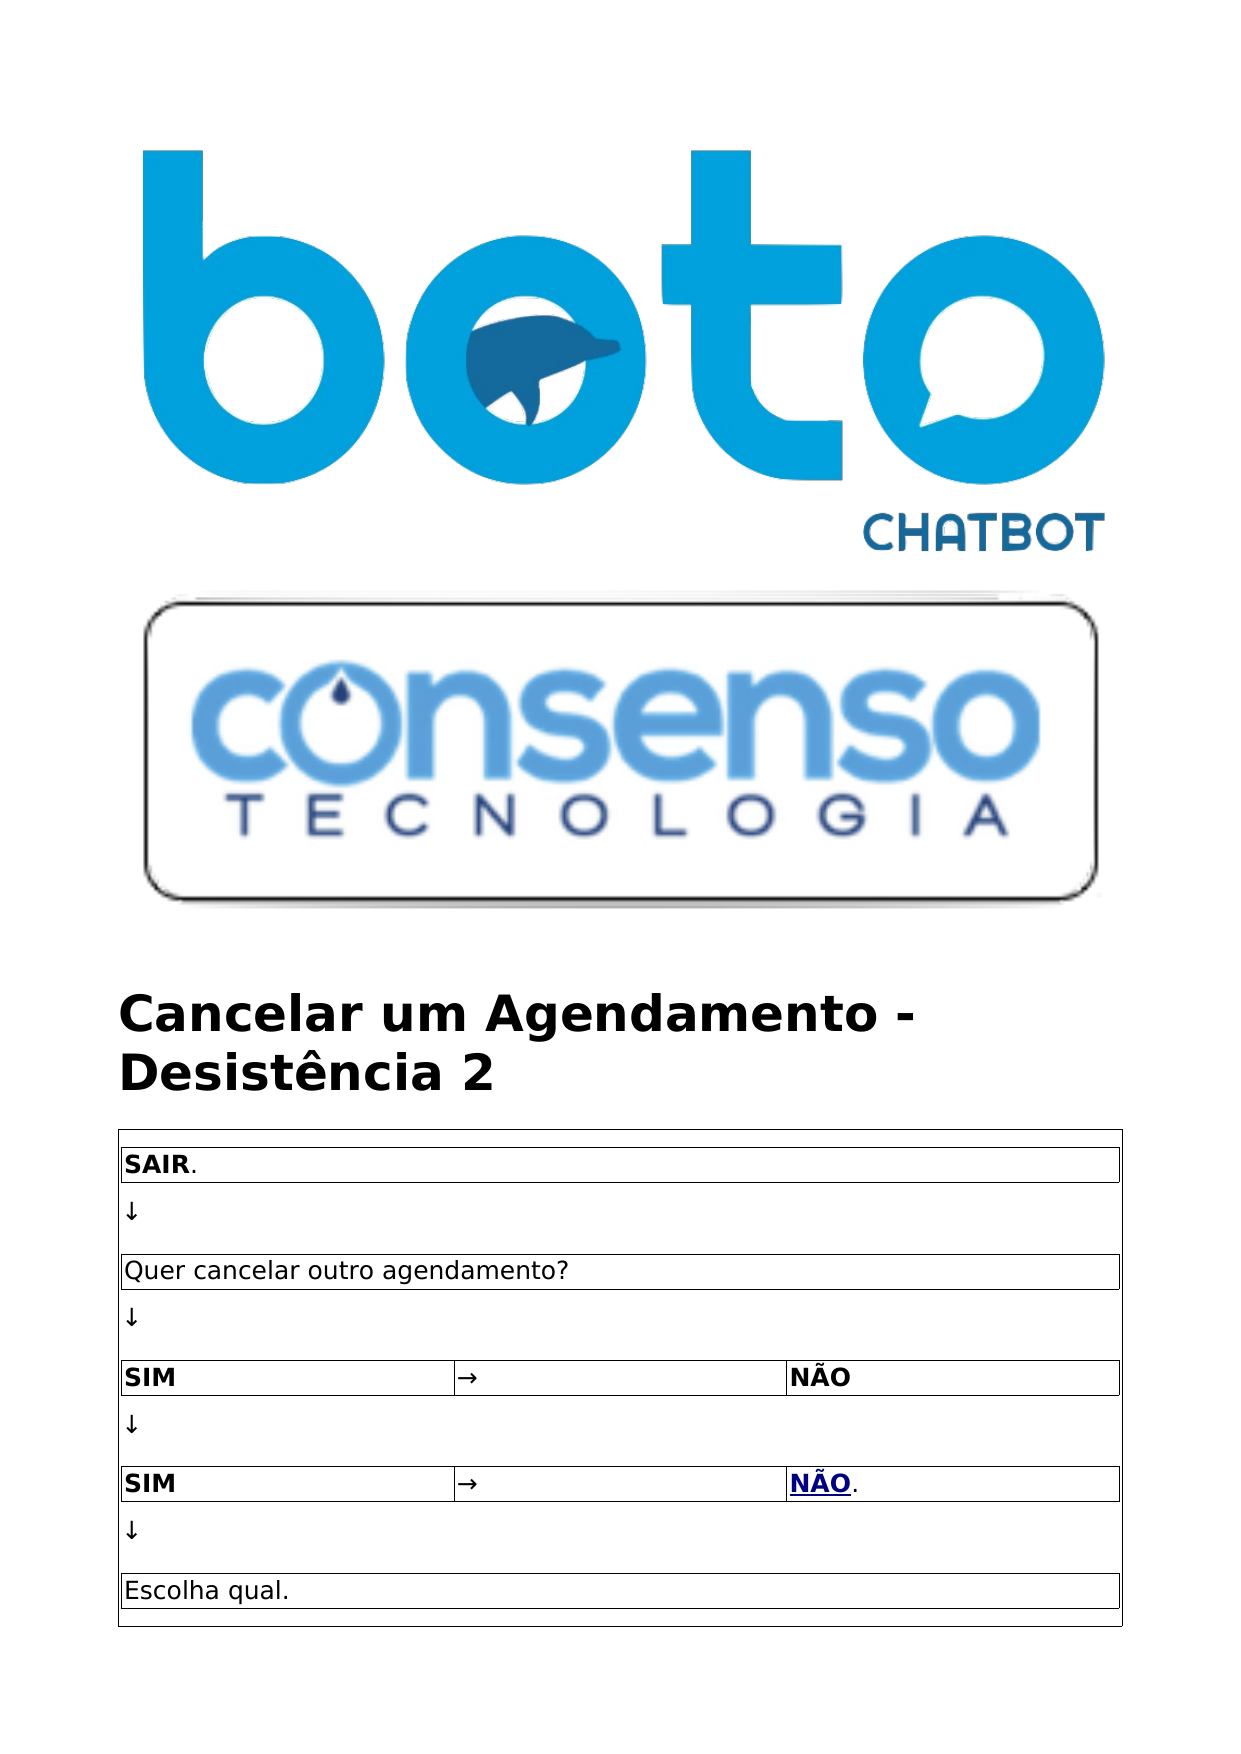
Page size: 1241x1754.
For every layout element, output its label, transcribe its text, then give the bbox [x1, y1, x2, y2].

table_header NÃO. [787, 1467, 1119, 1501]
table_header Quer cancelar outro agendamento? [122, 1255, 1119, 1288]
table_header → [455, 1361, 786, 1395]
picture [118, 118, 1123, 575]
table_header ↓ ↓ ↓ ↓ [119, 1130, 1122, 1626]
subtitle Cancelar um Agendamento - Desistência 2 [118, 985, 1122, 1102]
table_header SIM [122, 1467, 454, 1501]
table_header → [455, 1467, 786, 1501]
table_header Escolha qual. [122, 1574, 1119, 1608]
picture [118, 586, 1123, 936]
table_header SIM [122, 1361, 454, 1395]
table_header NÃO [787, 1361, 1119, 1395]
table_header SAIR. [122, 1148, 1119, 1182]
